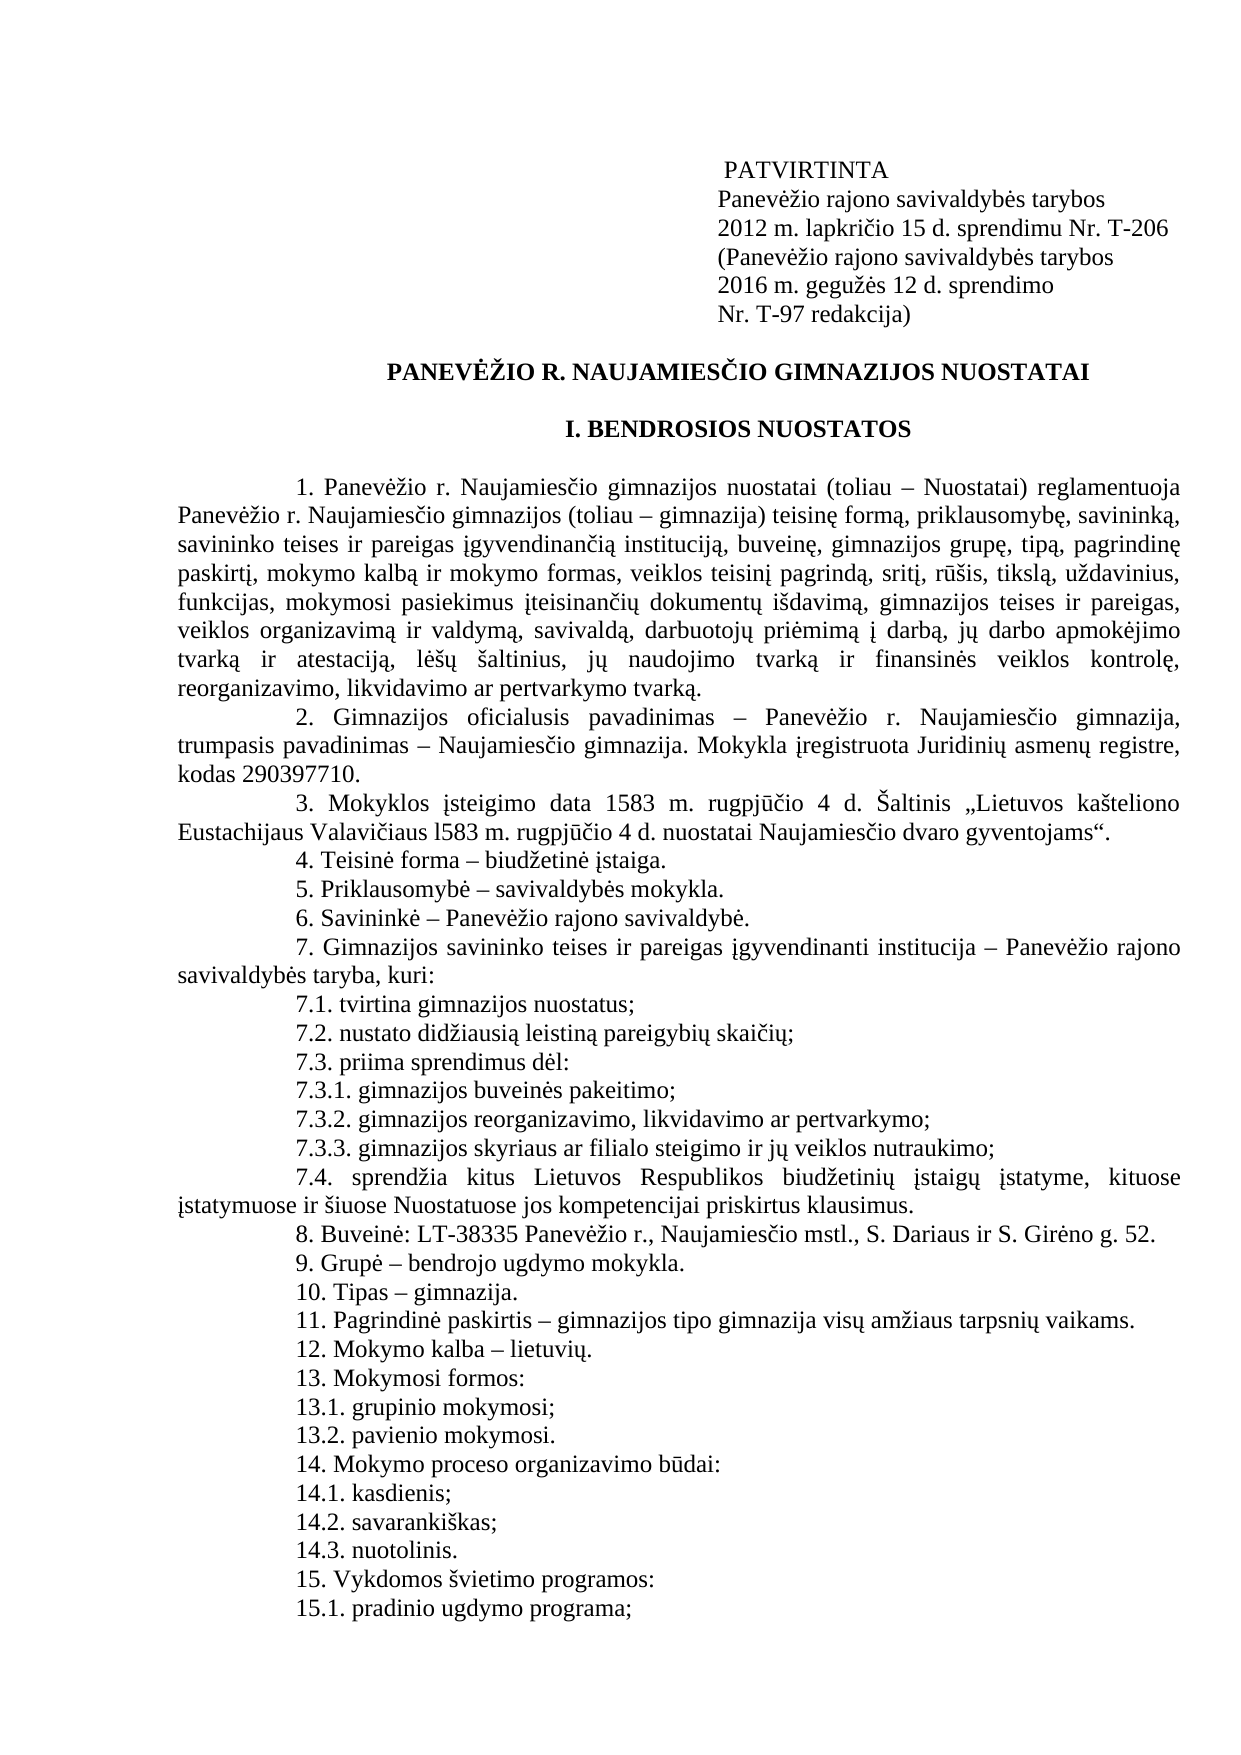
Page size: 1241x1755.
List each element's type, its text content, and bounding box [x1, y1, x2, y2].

text 8. Buveinė: LT-38335 Panevėžio r., Naujamiesčio mstl., S. Dariaus ir S. Girėno g. 52. [177, 1219, 1181, 1248]
text 7.1. tvirtina gimnazijos nuostatus; [177, 989, 1181, 1018]
text Panevėžio rajono savivaldybės tarybos [582, 184, 1181, 213]
text 12. Mokymo kalba – lietuvių. [177, 1334, 1181, 1363]
text PANEVĖŽIO R. NAUJAMIESČIO GIMNAZIJOS NUOSTATAI [177, 357, 1181, 386]
text 5. Priklausomybė – savivaldybės mokykla. [177, 874, 1181, 903]
text Nr. T-97 redakcija) [582, 299, 1181, 328]
text 7.3.2. gimnazijos reorganizavimo, likvidavimo ar pertvarkymo; [177, 1104, 1181, 1133]
text 6. Savininkė – Panevėžio rajono savivaldybė. [177, 903, 1181, 932]
text 1. Panevėžio r. Naujamiesčio gimnazijos nuostatai (toliau – Nuostatai) reglamentuoja Panevėžio r. Naujamiesčio gimnazijos (toliau – gimnazija) teisinę formą, priklausomybę, savininką, savininko teises ir pareigas įgyvendinančią instituciją, buveinę, gimnazijos grupę, tipą, pagrindinę paskirtį, mokymo kalbą ir mokymo formas, veiklos teisinį pagrindą, sritį, rūšis, tikslą, uždavinius, funkcijas, mokymosi pasiekimus įteisinančių dokumentų išdavimą, gimnazijos teises ir pareigas, veiklos organizavimą ir valdymą, savivaldą, darbuotojų priėmimą į darbą, jų darbo apmokėjimo tvarką ir atestaciją, lėšų šaltinius, jų naudojimo tvarką ir finansinės veiklos kontrolę, reorganizavimo, likvidavimo ar pertvarkymo tvarką. [177, 472, 1181, 702]
text 15. Vykdomos švietimo programos: [177, 1564, 1181, 1593]
text 7.3.1. gimnazijos buveinės pakeitimo; [177, 1076, 1181, 1104]
text I. BENDROSIOS NUOSTATOS [177, 414, 1181, 443]
text 2. Gimnazijos oficialusis pavadinimas – Panevėžio r. Naujamiesčio gimnazija, trumpasis pavadinimas – Naujamiesčio gimnazija. Mokykla įregistruota Juridinių asmenų registre, kodas 290397710. [177, 702, 1181, 788]
text 7.4. sprendžia kitus Lietuvos Respublikos biudžetinių įstaigų įstatyme, kituose įstatymuose ir šiuose Nuostatuose jos kompetencijai priskirtus klausimus. [177, 1162, 1181, 1219]
text 7.2. nustato didžiausią leistiną pareigybių skaičių; [177, 1018, 1181, 1047]
text 15.1. pradinio ugdymo programa; [177, 1593, 1181, 1622]
text 4. Teisinė forma – biudžetinė įstaiga. [177, 846, 1181, 874]
text (Panevėžio rajono savivaldybės tarybos [582, 242, 1181, 271]
text PATVIRTINTA [177, 156, 1181, 184]
text 10. Tipas – gimnazija. [177, 1277, 1181, 1306]
text 13.1. grupinio mokymosi; [177, 1392, 1181, 1421]
text 14. Mokymo proceso organizavimo būdai: [177, 1449, 1181, 1478]
text 7.3.3. gimnazijos skyriaus ar filialo steigimo ir jų veiklos nutraukimo; [177, 1133, 1181, 1162]
text 14.1. kasdienis; [177, 1478, 1181, 1507]
text 3. Mokyklos įsteigimo data 1583 m. rugpjūčio 4 d. Šaltinis „Lietuvos kašteliono Eustachijaus Valavičiaus l583 m. rugpjūčio 4 d. nuostatai Naujamiesčio dvaro gyventojams“. [177, 788, 1181, 846]
text 7. Gimnazijos savininko teises ir pareigas įgyvendinanti institucija – Panevėžio rajono savivaldybės taryba, kuri: [177, 932, 1181, 989]
text 14.2. savarankiškas; [177, 1507, 1181, 1536]
text 13.2. pavienio mokymosi. [177, 1421, 1181, 1449]
text 11. Pagrindinė paskirtis – gimnazijos tipo gimnazija visų amžiaus tarpsnių vaikams. [177, 1306, 1181, 1334]
text 13. Mokymosi formos: [177, 1363, 1181, 1392]
text 2012 m. lapkričio 15 d. sprendimu Nr. T-206 [582, 213, 1181, 242]
text 2016 m. gegužės 12 d. sprendimo [582, 271, 1181, 299]
text 14.3. nuotolinis. [177, 1536, 1181, 1564]
text 9. Grupė – bendrojo ugdymo mokykla. [177, 1248, 1181, 1277]
text 7.3. priima sprendimus dėl: [177, 1047, 1181, 1076]
